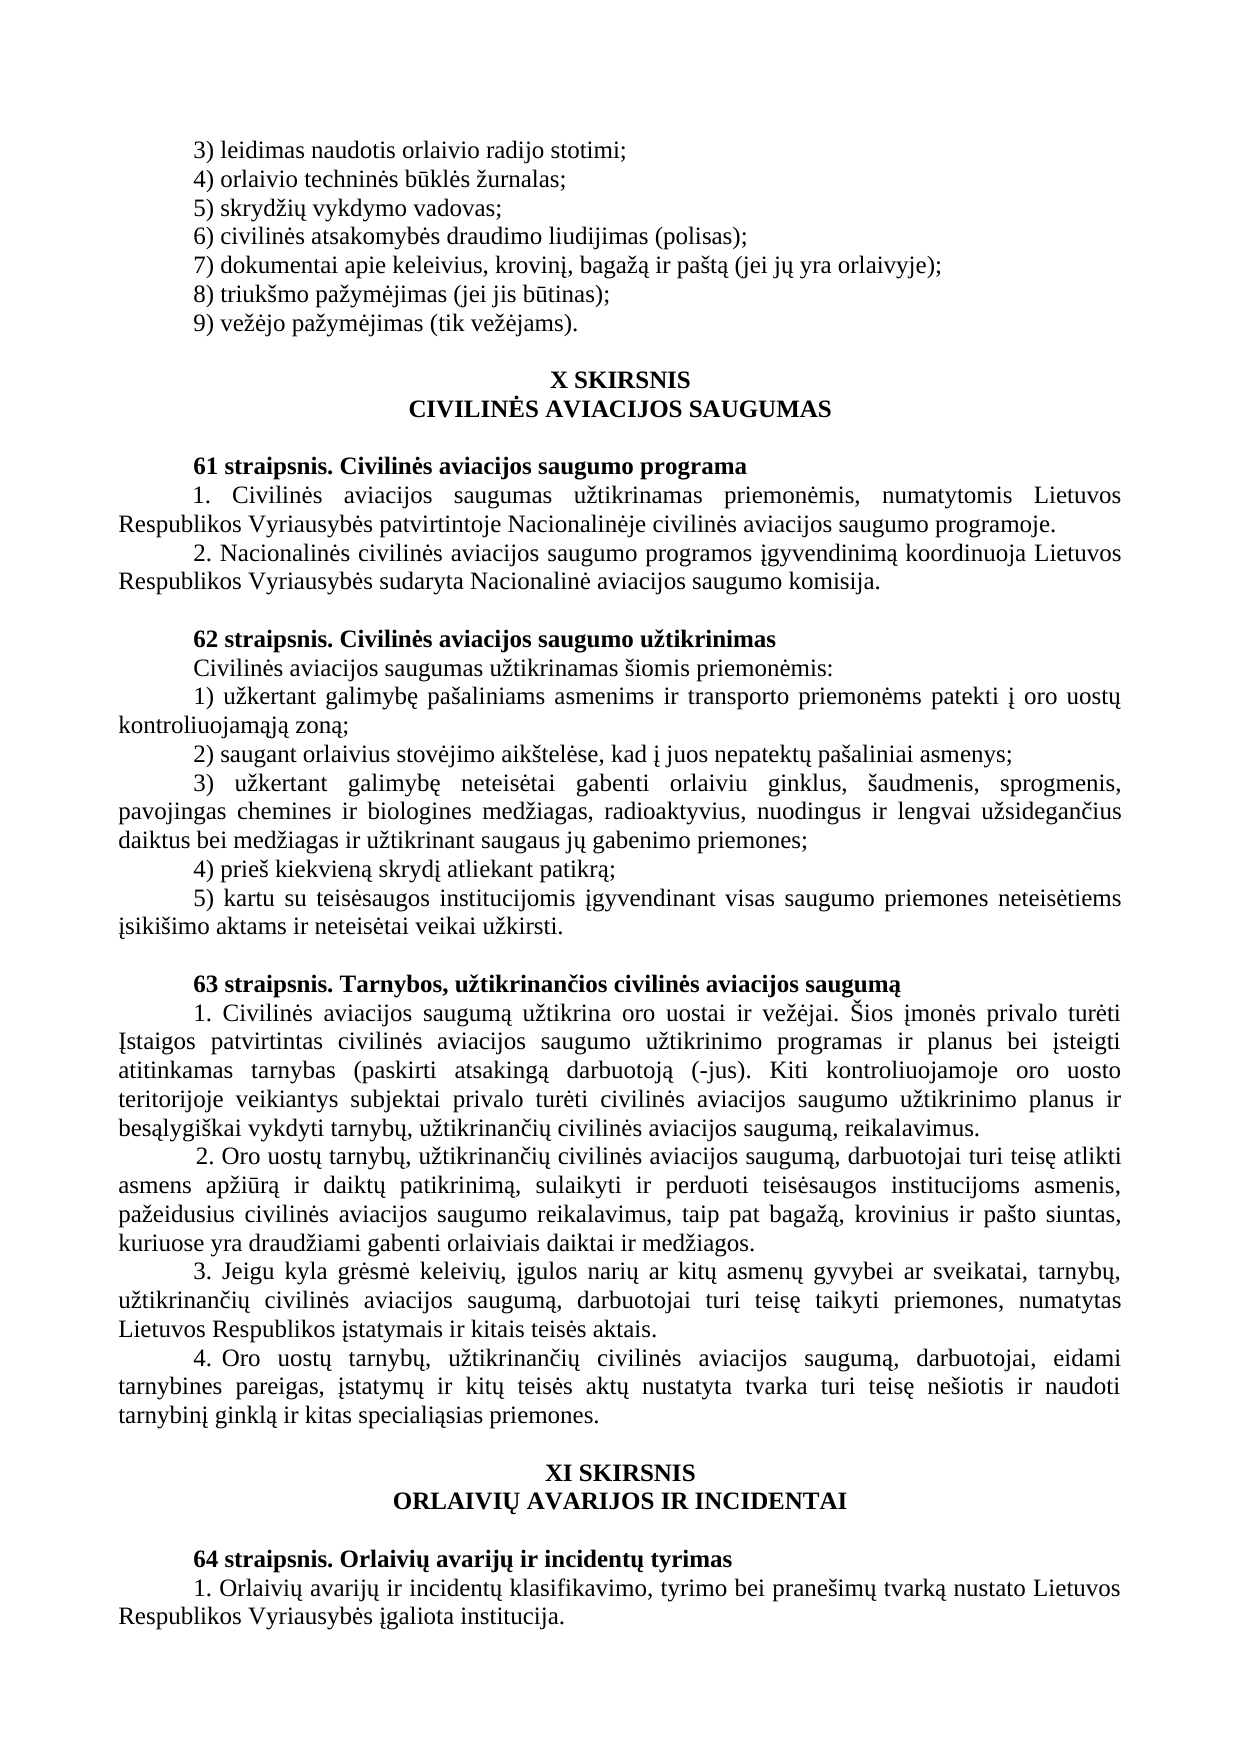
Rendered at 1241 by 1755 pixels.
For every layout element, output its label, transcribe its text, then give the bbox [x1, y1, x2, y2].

text 2) saugant orlaivius stovėjimo aikštelėse, kad į juos nepatektų pašaliniai asmenys; [193, 739, 1122, 768]
text 63 straipsnis. Tarnybos, užtikrinančios civilinės aviacijos saugumą [193, 969, 1122, 998]
text 3) užkertant galimybę neteisėtai gabenti orlaiviu ginklus, šaudmenis, sprogmenis, pavojingas chemines ir biologines medžiagas, radioaktyvius, nuodingus ir lengvai užsidegančius daiktus bei medžiagas ir užtikrinant saugaus jų gabenimo priemones; [118, 768, 1122, 854]
text 8) triukšmo pažymėjimas (jei jis būtinas); [118, 279, 1122, 308]
text 1) užkertant galimybę pašaliniams asmenims ir transporto priemonėms patekti į oro uostų kontroliuojamąją zoną; [118, 681, 1122, 739]
text 6) civilinės atsakomybės draudimo liudijimas (polisas); [118, 221, 1122, 250]
text 61 straipsnis. Civilinės aviacijos saugumo programa [118, 451, 1122, 480]
text 4) prieš kiekvieną skrydį atliekant patikrą; [193, 854, 1122, 883]
text ORLAIVIŲ AVARIJOS IR INCIDENTAI [118, 1486, 1122, 1515]
text 1. Civilinės aviacijos saugumas užtikrinamas priemonėmis, numatytomis Lietuvos Respublikos Vyriausybės patvirtintoje Nacionalinėje civilinės aviacijos saugumo programoje. [118, 480, 1122, 538]
text 2. Oro uostų tarnybų, užtikrinančių civilinės aviacijos saugumą, darbuotojai turi teisę atlikti asmens apžiūrą ir daiktų patikrinimą, sulaikyti ir perduoti teisėsaugos institucijoms asmenis, pažeidusius civilinės aviacijos saugumo reikalavimus, taip pat bagažą, krovinius ir pašto siuntas, kuriuose yra draudžiami gabenti orlaiviais daiktai ir medžiagos. [118, 1141, 1122, 1256]
text 5) skrydžių vykdymo vadovas; [118, 193, 1122, 221]
text 1. Orlaivių avarijų ir incidentų klasifikavimo, tyrimo bei pranešimų tvarką nustato Lietuvos Respublikos Vyriausybės įgaliota institucija. [118, 1573, 1122, 1630]
text XI SKIRSNIS [118, 1458, 1122, 1486]
text 4. Oro uostų tarnybų, užtikrinančių civilinės aviacijos saugumą, darbuotojai, eidami tarnybines pareigas, įstatymų ir kitų teisės aktų nustatyta tvarka turi teisę nešiotis ir naudoti tarnybinį ginklą ir kitas specialiąsias priemones. [118, 1343, 1122, 1429]
text 2. Nacionalinės civilinės aviacijos saugumo programos įgyvendinimą koordinuoja Lietuvos Respublikos Vyriausybės sudaryta Nacionalinė aviacijos saugumo komisija. [118, 538, 1122, 595]
text Civilinės aviacijos saugumas užtikrinamas šiomis priemonėmis: [193, 653, 1122, 681]
text 9) vežėjo pažymėjimas (tik vežėjams). [118, 308, 1122, 336]
text X SKIRSNIS [118, 365, 1122, 394]
text 3. Jeigu kyla grėsmė keleivių, įgulos narių ar kitų asmenų gyvybei ar sveikatai, tarnybų, užtikrinančių civilinės aviacijos saugumą, darbuotojai turi teisę taikyti priemones, numatytas Lietuvos Respublikos įstatymais ir kitais teisės aktais. [118, 1256, 1122, 1343]
text 62 straipsnis. Civilinės aviacijos saugumo užtikrinimas [118, 624, 1122, 653]
text 3) leidimas naudotis orlaivio radijo stotimi; [118, 135, 1122, 164]
text 7) dokumentai apie keleivius, krovinį, bagažą ir paštą (jei jų yra orlaivyje); [118, 250, 1122, 279]
text 5) kartu su teisėsaugos institucijomis įgyvendinant visas saugumo priemones neteisėtiems įsikišimo aktams ir neteisėtai veikai užkirsti. [118, 883, 1122, 940]
text 64 straipsnis. Orlaivių avarijų ir incidentų tyrimas [118, 1544, 1122, 1573]
text 4) orlaivio techninės būklės žurnalas; [118, 164, 1122, 193]
text 1. Civilinės aviacijos saugumą užtikrina oro uostai ir vežėjai. Šios įmonės privalo turėti Įstaigos patvirtintas civilinės aviacijos saugumo užtikrinimo programas ir planus bei įsteigti atitinkamas tarnybas (paskirti atsakingą darbuotoją (-jus). Kiti kontroliuojamoje oro uosto teritorijoje veikiantys subjektai privalo turėti civilinės aviacijos saugumo užtikrinimo planus ir besąlygiškai vykdyti tarnybų, užtikrinančių civilinės aviacijos saugumą, reikalavimus. [118, 998, 1122, 1141]
text CIVILINĖS AVIACIJOS SAUGUMAS [118, 394, 1122, 423]
